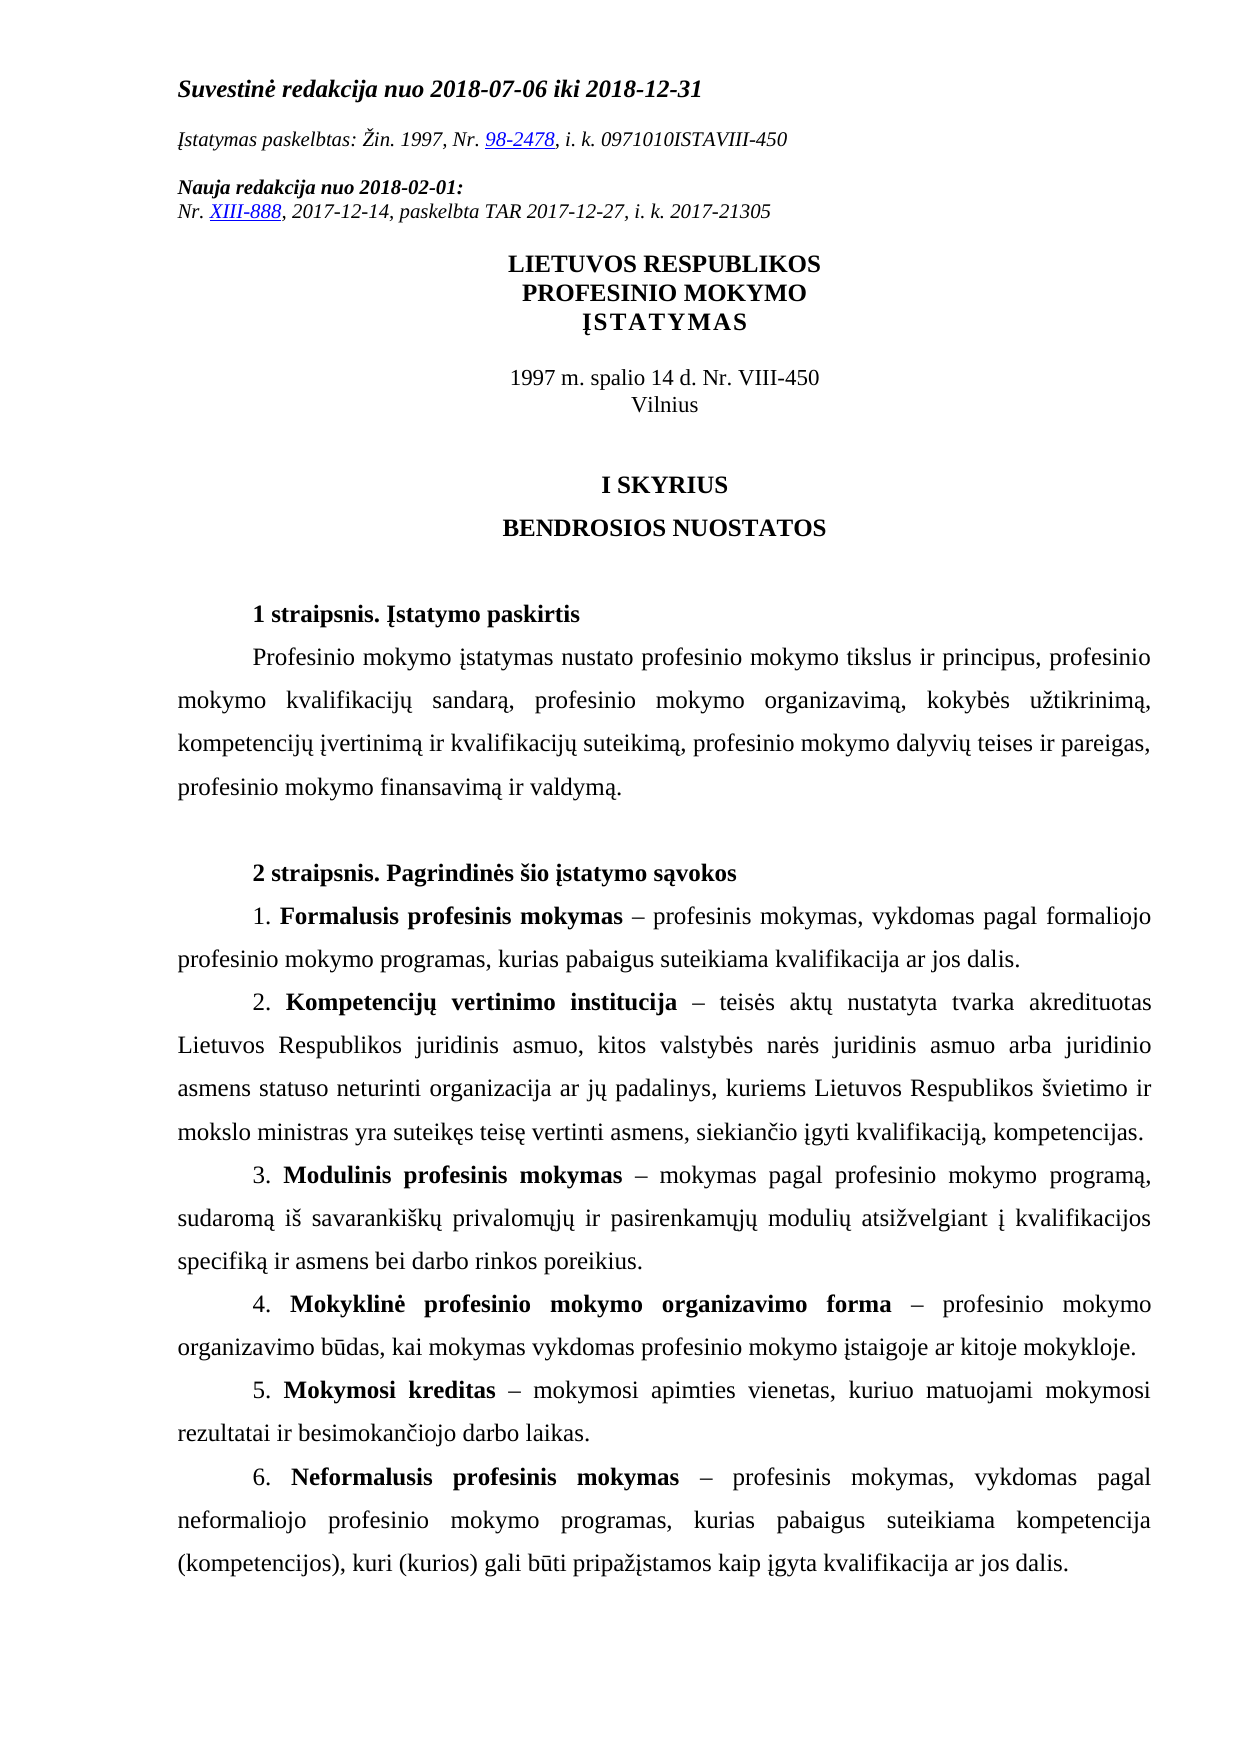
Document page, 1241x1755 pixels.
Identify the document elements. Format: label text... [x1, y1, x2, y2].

text LIETUVOS RESPUBLIKOS [177, 249, 1152, 278]
text I SKYRIUS [177, 470, 1152, 498]
text 6. Neformalusis profesinis mokymas – profesinis mokymas, vykdomas pagal neformaliojo profesinio mokymo programas, kurias pabaigus suteikiama kompetencija (kompetencijos), kuri (kurios) gali būti pripažįstamos kaip įgyta kvalifikacija ar jos dalis. [177, 1462, 1152, 1577]
text Vilnius [177, 391, 1152, 417]
text BENDROSIOS NUOSTATOS [177, 513, 1152, 542]
text Nr. XIII-888, 2017-12-14, paskelbta TAR 2017-12-27, i. k. 2017-21305 [177, 199, 1152, 223]
text Įstatymas paskelbtas: Žin. 1997, Nr. 98-2478, i. k. 0971010ISTAVIII-450 [177, 127, 1152, 151]
text Suvestinė redakcija nuo 2018-07-06 iki 2018-12-31 [177, 74, 1152, 103]
text 5. Mokymosi kreditas – mokymosi apimties vienetas, kuriuo matuojami mokymosi rezultatai ir besimokančiojo darbo laikas. [177, 1375, 1152, 1447]
text PROFESINIO MOKYMO ĮSTATYMAS [177, 278, 1152, 336]
text 1 straipsnis. Įstatymo paskirtis [177, 599, 1152, 628]
text Profesinio mokymo įstatymas nustato profesinio mokymo tikslus ir principus, profesinio mokymo kvalifikacijų sandarą, profesinio mokymo organizavimą, kokybės užtikrinimą, kompetencijų įvertinimą ir kvalifikacijų suteikimą, profesinio mokymo dalyvių teises ir pareigas, profesinio mokymo finansavimą ir valdymą. [177, 642, 1152, 800]
text 2. Kompetencijų vertinimo institucija – teisės aktų nustatyta tvarka akredituotas Lietuvos Respublikos juridinis asmuo, kitos valstybės narės juridinis asmuo arba juridinio asmens statuso neturinti organizacija ar jų padalinys, kuriems Lietuvos Respublikos švietimo ir mokslo ministras yra suteikęs teisę vertinti asmens, siekiančio įgyti kvalifikaciją, kompetencijas. [177, 987, 1152, 1145]
text 4. Mokyklinė profesinio mokymo organizavimo forma – profesinio mokymo organizavimo būdas, kai mokymas vykdomas profesinio mokymo įstaigoje ar kitoje mokykloje. [177, 1289, 1152, 1361]
text 2 straipsnis. Pagrindinės šio įstatymo sąvokos [177, 858, 1152, 887]
text 1. Formalusis profesinis mokymas – profesinis mokymas, vykdomas pagal formaliojo profesinio mokymo programas, kurias pabaigus suteikiama kvalifikacija ar jos dalis. [177, 901, 1152, 973]
text 1997 m. spalio 14 d. Nr. VIII-450 [177, 364, 1152, 391]
text 3. Modulinis profesinis mokymas – mokymas pagal profesinio mokymo programą, sudaromą iš savarankiškų privalomųjų ir pasirenkamųjų modulių atsižvelgiant į kvalifikacijos specifiką ir asmens bei darbo rinkos poreikius. [177, 1160, 1152, 1275]
text Nauja redakcija nuo 2018-02-01: [177, 175, 1152, 199]
